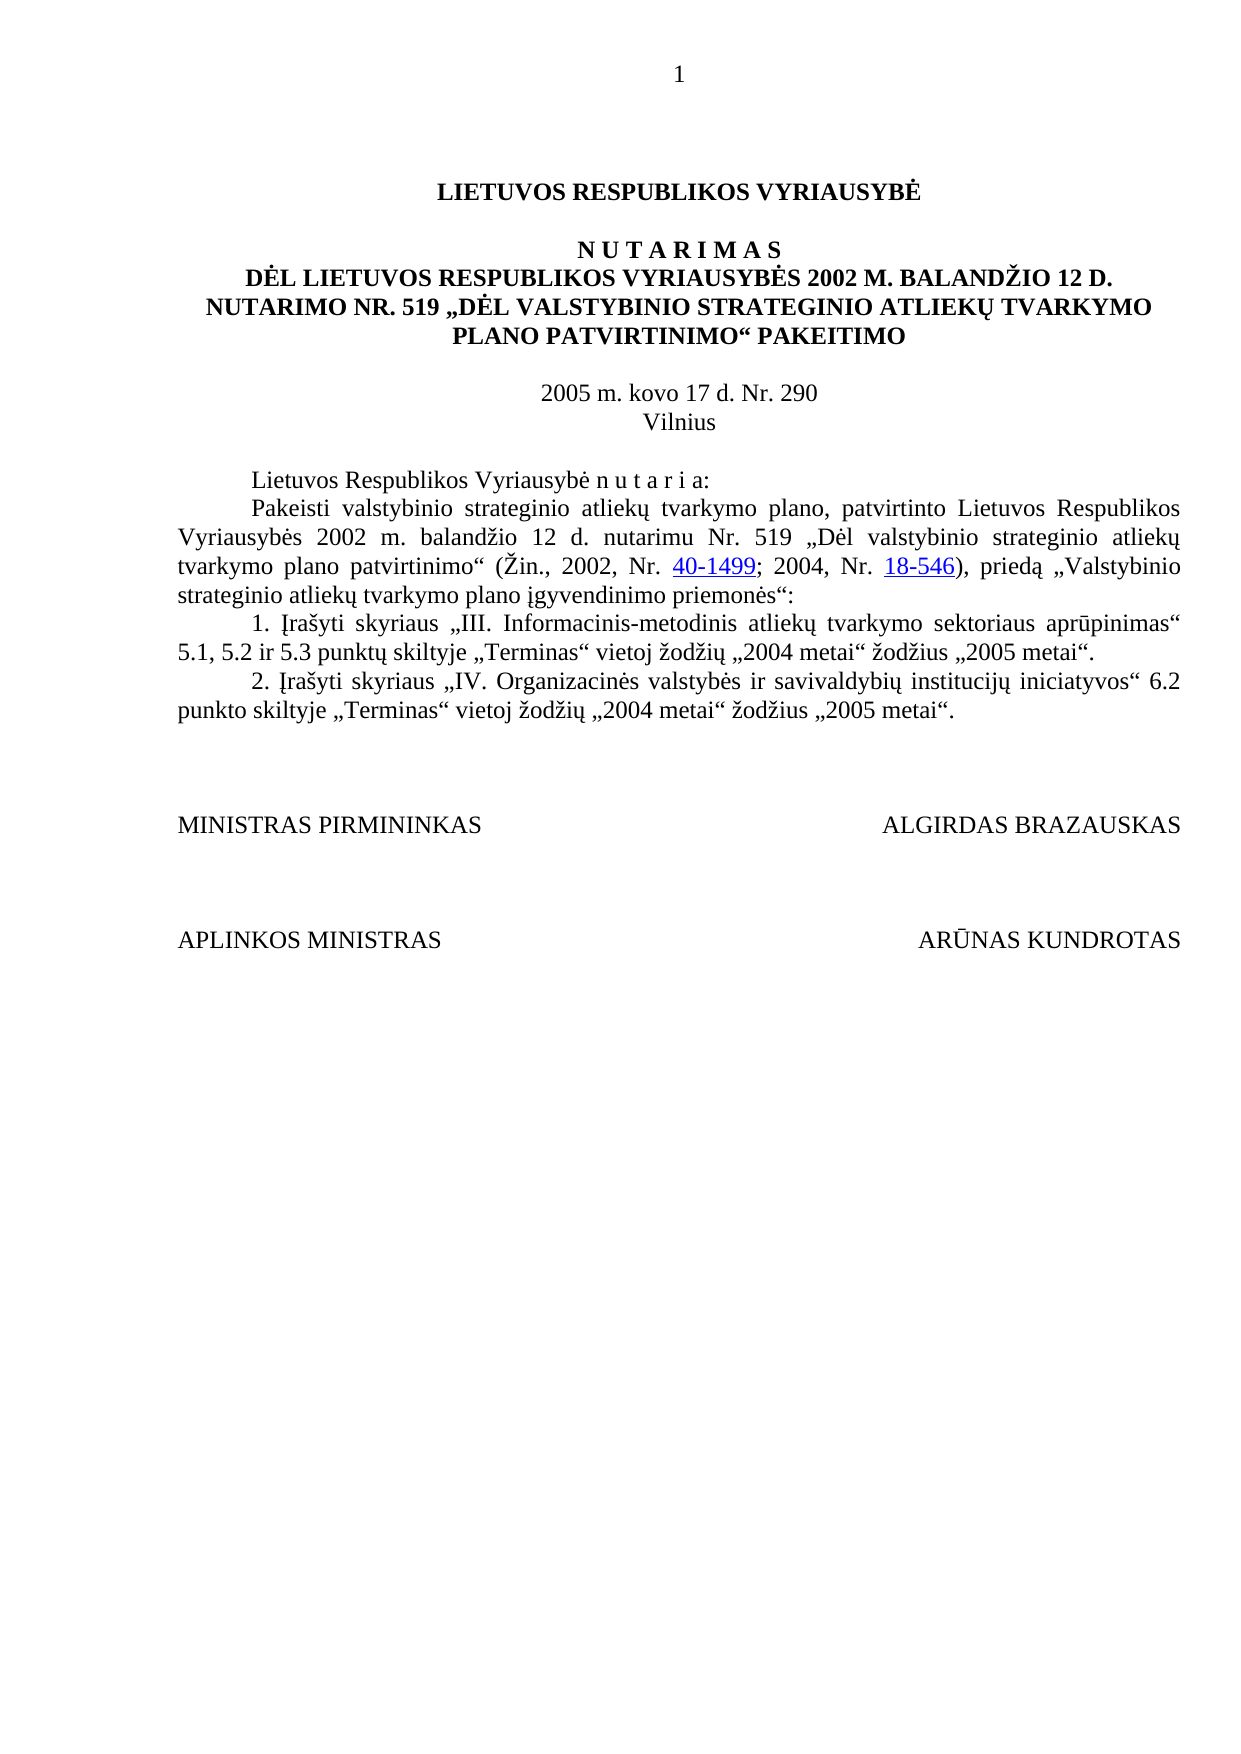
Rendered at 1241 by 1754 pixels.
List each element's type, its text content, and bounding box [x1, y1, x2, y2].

text APLINKOS MINISTRAS ARŪNAS KUNDROTAS [177, 925, 1181, 953]
text 2. Įrašyti skyriaus „IV. Organizacinės valstybės ir savivaldybių institucijų iniciatyvos“ 6.2 punkto skiltyje „Terminas“ vietoj žodžių „2004 metai“ žodžius „2005 metai“. [177, 666, 1181, 723]
text Vilnius [177, 407, 1181, 436]
text N U T A R I M A S [177, 235, 1181, 263]
text DĖL LIETUVOS RESPUBLIKOS VYRIAUSYBĖS 2002 M. BALANDŽIO 12 D. NUTARIMO NR. 519 „DĖL VALSTYBINIO STRATEGINIO ATLIEKŲ TVARKYMO PLANO PATVIRTINIMO“ PAKEITIMO [177, 263, 1181, 350]
text MINISTRAS PIRMININKAS ALGIRDAS BRAZAUSKAS [177, 810, 1181, 838]
text Lietuvos Respublikos Vyriausybė nutaria: [177, 465, 1181, 493]
text 1. Įrašyti skyriaus „III. Informacinis-metodinis atliekų tvarkymo sektoriaus aprūpinimas“ 5.1, 5.2 ir 5.3 punktų skiltyje „Terminas“ vietoj žodžių „2004 metai“ žodžius „2005 metai“. [177, 608, 1181, 666]
text LIETUVOS RESPUBLIKOS VYRIAUSYBĖ [177, 177, 1181, 206]
text 2005 m. kovo 17 d. Nr. 290 [177, 378, 1181, 407]
text Pakeisti valstybinio strateginio atliekų tvarkymo plano, patvirtinto Lietuvos Respublikos Vyriausybės 2002 m. balandžio 12 d. nutarimu Nr. 519 „Dėl valstybinio strateginio atliekų tvarkymo plano patvirtinimo“ (Žin., 2002, Nr. 40-1499; 2004, Nr. 18-546), priedą „Valstybinio strateginio atliekų tvarkymo plano įgyvendinimo priemonės“: [177, 493, 1181, 608]
